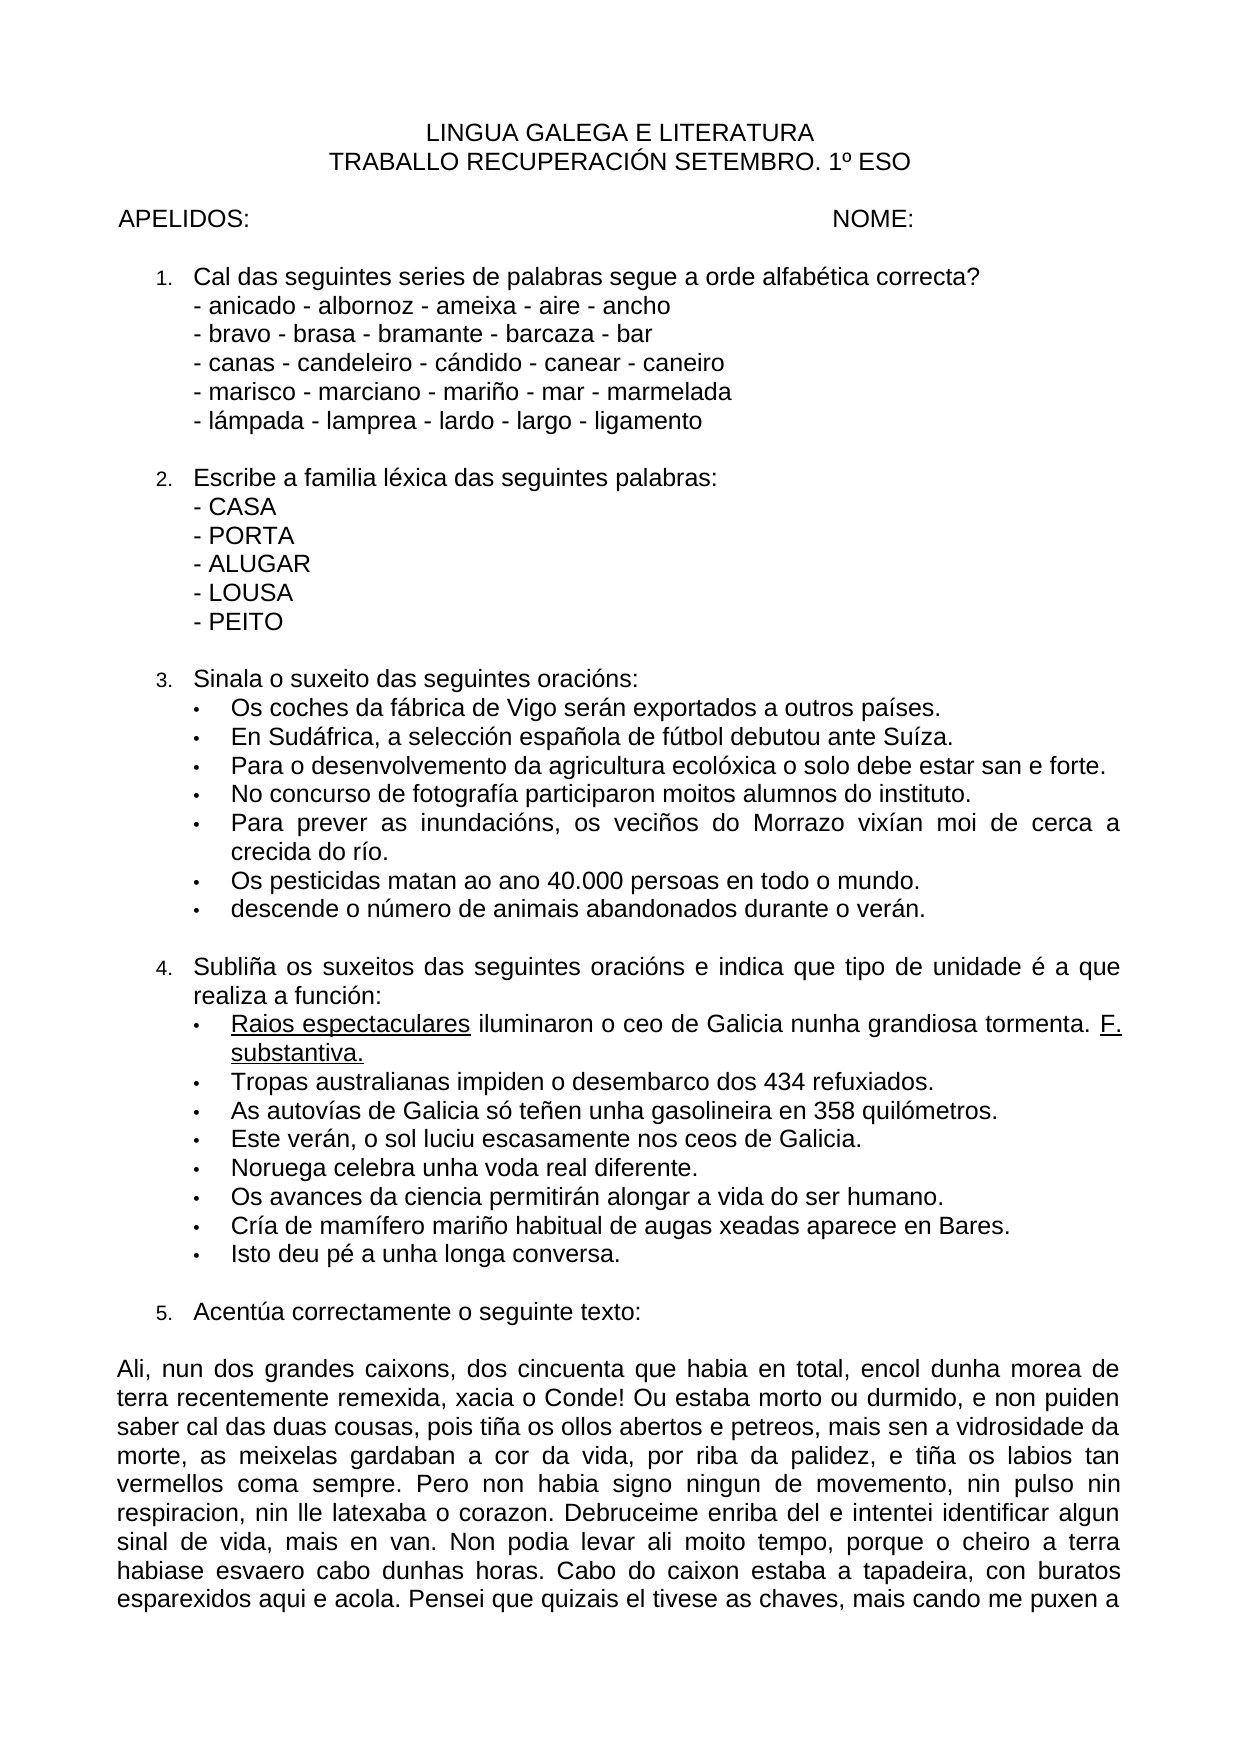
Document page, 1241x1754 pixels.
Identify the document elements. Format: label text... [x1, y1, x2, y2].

list Ali, nun dos grandes caixons, dos cincuenta que habia en total, encol dunha morea de terra recentemente remexida, xacia o Conde! Ou estaba morto ou durmido, e non puiden saber cal das duas cousas, pois tiña os ollos abertos e petreos, mais sen a vidrosidade da morte, as meixelas gardaban a cor da vida, por riba da palidez, e tiña os labios tan vermellos coma sempre. Pero non habia signo ningun de movemento, nin pulso nin respiracion, nin lle latexaba o corazon. Debruceime enriba del e intentei identificar algun sinal de vida, mais en van. Non podia levar ali moito tempo, porque o cheiro a terra habiase esvaero cabo dunhas horas. Cabo do caixon estaba a tapadeira, con buratos esparexidos aqui e acola. Pensei que quizais el tivese as chaves, mais cando me puxen a [117, 1354, 1122, 1613]
list Tropas australianas impiden o desembarco dos 434 refuxiados. [193, 1067, 1122, 1096]
list Isto deu pé a unha longa conversa. [193, 1239, 1122, 1268]
list Acentúa correctamente o seguinte texto: [156, 1297, 1122, 1326]
list Os coches da fábrica de Vigo serán exportados a outros países. [193, 693, 1122, 722]
list - PEITO [156, 607, 1122, 636]
list - canas - candeleiro - cándido - canear - caneiro [156, 348, 1122, 377]
list Subliña os suxeitos das seguintes oracións e indica que tipo de unidade é a que realiza a función: [156, 952, 1122, 1009]
list Noruega celebra unha voda real diferente. [193, 1153, 1122, 1182]
list Os pesticidas matan ao ano 40.000 persoas en todo o mundo. [193, 866, 1122, 894]
list - anicado - albornoz - ameixa - aire - ancho [156, 291, 1122, 319]
list - PORTA [156, 521, 1122, 549]
list Cría de mamífero mariño habitual de augas xeadas aparece en Bares. [193, 1211, 1122, 1239]
list - lámpada - lamprea - lardo - largo - ligamento [156, 406, 1122, 434]
list - LOUSA [156, 578, 1122, 607]
list Escribe a familia léxica das seguintes palabras: [156, 463, 1122, 492]
list As autovías de Galicia só teñen unha gasolineira en 358 quilómetros. [193, 1096, 1122, 1124]
list Para prever as inundacións, os veciños do Morrazo vixían moi de cerca a crecida do río. [193, 808, 1122, 866]
list - ALUGAR [156, 549, 1122, 578]
text LINGUA GALEGA E LITERATURA [118, 118, 1122, 147]
list - CASA [156, 492, 1122, 521]
list Cal das seguintes series de palabras segue a orde alfabética correcta? [156, 262, 1122, 291]
list - bravo - brasa - bramante - barcaza - bar [156, 319, 1122, 348]
list Raios espectaculares iluminaron o ceo de Galicia nunha grandiosa tormenta. F. substantiva. [193, 1009, 1122, 1067]
list Para o desenvolvemento da agricultura ecolóxica o solo debe estar san e forte. [193, 751, 1122, 779]
text TRABALLO RECUPERACIÓN SETEMBRO. 1º ESO [118, 147, 1122, 176]
list descende o número de animais abandonados durante o verán. [193, 894, 1122, 923]
list No concurso de fotografía participaron moitos alumnos do instituto. [193, 779, 1122, 808]
list - marisco - marciano - mariño - mar - marmelada [156, 377, 1122, 406]
list Sinala o suxeito das seguintes oracións: [156, 664, 1122, 693]
text APELIDOS: NOME: [118, 204, 1122, 233]
list Este verán, o sol luciu escasamente nos ceos de Galicia. [193, 1124, 1122, 1153]
list En Sudáfrica, a selección española de fútbol debutou ante Suíza. [193, 722, 1122, 751]
list Os avances da ciencia permitirán alongar a vida do ser humano. [193, 1182, 1122, 1211]
